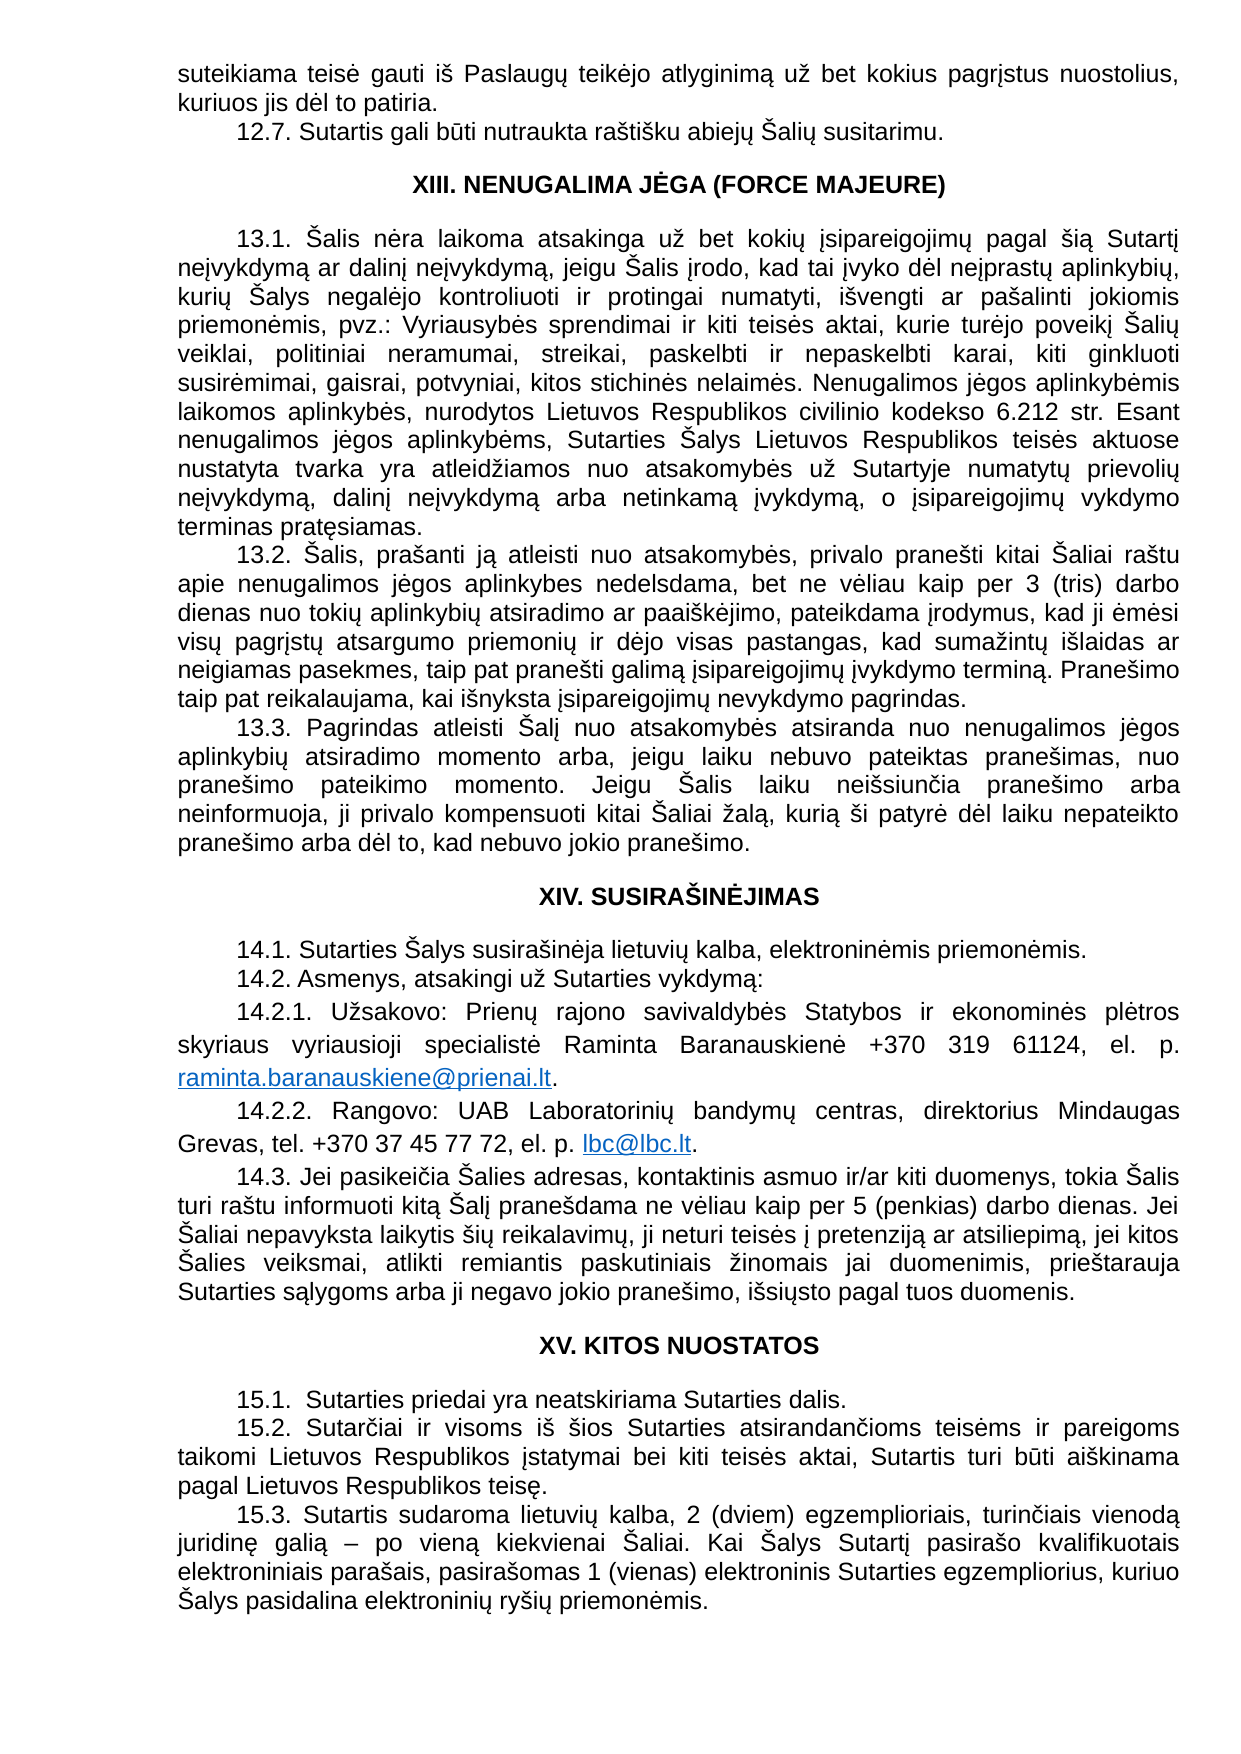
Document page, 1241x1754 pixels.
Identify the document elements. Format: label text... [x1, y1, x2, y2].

text 13.2. Šalis, prašanti ją atleisti nuo atsakomybės, privalo pranešti kitai Šaliai raštu apie nenugalimos jėgos aplinkybes nedelsdama, bet ne vėliau kaip per 3 (tris) darbo dienas nuo tokių aplinkybių atsiradimo ar paaiškėjimo, pateikdama įrodymus, kad ji ėmėsi visų pagrįstų atsargumo priemonių ir dėjo visas pastangas, kad sumažintų išlaidas ar neigiamas pasekmes, taip pat pranešti galimą įsipareigojimų įvykdymo terminą. Pranešimo taip pat reikalaujama, kai išnyksta įsipareigojimų nevykdymo pagrindas. [177, 540, 1181, 713]
text 13.1. Šalis nėra laikoma atsakinga už bet kokių įsipareigojimų pagal šią Sutartį neįvykdymą ar dalinį neįvykdymą, jeigu Šalis įrodo, kad tai įvyko dėl neįprastų aplinkybių, kurių Šalys negalėjo kontroliuoti ir protingai numatyti, išvengti ar pašalinti jokiomis priemonėmis, pvz.: Vyriausybės sprendimai ir kiti teisės aktai, kurie turėjo poveikį Šalių veiklai, politiniai neramumai, streikai, paskelbti ir nepaskelbti karai, kiti ginkluoti susirėmimai, gaisrai, potvyniai, kitos stichinės nelaimės. Nenugalimos jėgos aplinkybėmis laikomos aplinkybės, nurodytos Lietuvos Respublikos civilinio kodekso 6.212 str. Esant nenugalimos jėgos aplinkybėms, Sutarties Šalys Lietuvos Respublikos teisės aktuose nustatyta tvarka yra atleidžiamos nuo atsakomybės už Sutartyje numatytų prievolių neįvykdymą, dalinį neįvykdymą arba netinkamą įvykdymą, o įsipareigojimų vykdymo terminas pratęsiamas. [177, 224, 1181, 540]
list XIV. SUSIRAŠINĖJIMAS [177, 882, 1181, 910]
text 14.2. Asmenys, atsakingi už Sutarties vykdymą: [177, 964, 1181, 993]
text 14.3. Jei pasikeičia Šalies adresas, kontaktinis asmuo ir/ar kiti duomenys, tokia Šalis turi raštu informuoti kitą Šalį pranešdama ne vėliau kaip per 5 (penkias) darbo dienas. Jei Šaliai nepavyksta laikytis šių reikalavimų, ji neturi teisės į pretenziją ar atsiliepimą, jei kitos Šalies veiksmai, atlikti remiantis paskutiniais žinomais jai duomenimis, prieštarauja Sutarties sąlygoms arba ji negavo jokio pranešimo, išsiųsto pagal tuos duomenis. [177, 1162, 1181, 1306]
text 15.1. Sutarties priedai yra neatskiriama Sutarties dalis. [177, 1385, 1181, 1413]
list XIII. NENUGALIMA JĖGA (FORCE MAJEURE) [177, 170, 1181, 199]
text 15.3. Sutartis sudaroma lietuvių kalba, 2 (dviem) egzemplioriais, turinčiais vienodą juridinę galią – po vieną kiekvienai Šaliai. Kai Šalys Sutartį pasirašo kvalifikuotais elektroniniais parašais, pasirašomas 1 (vienas) elektroninis Sutarties egzempliorius, kuriuo Šalys pasidalina elektroninių ryšių priemonėmis. [177, 1500, 1181, 1615]
text suteikiama teisė gauti iš Paslaugų teikėjo atlyginimą už bet kokius pagrįstus nuostolius, kuriuos jis dėl to patiria. [177, 59, 1181, 117]
list XV. KITOS NUOSTATOS [177, 1331, 1181, 1360]
text 12.7. Sutartis gali būti nutraukta raštišku abiejų Šalių susitarimu. [177, 117, 1181, 145]
text 15.2. Sutarčiai ir visoms iš šios Sutarties atsirandančioms teisėms ir pareigoms taikomi Lietuvos Respublikos įstatymai bei kiti teisės aktai, Sutartis turi būti aiškinama pagal Lietuvos Respublikos teisę. [177, 1413, 1181, 1500]
text 14.1. Sutarties Šalys susirašinėja lietuvių kalba, elektroninėmis priemonėmis. [177, 935, 1181, 964]
text 14.2.1. Užsakovo: Prienų rajono savivaldybės Statybos ir ekonominės plėtros skyriaus vyriausioji specialistė Raminta Baranauskienė +370 319 61124, el. p. raminta.baranauskiene@prienai.lt. [177, 997, 1181, 1092]
text 13.3. Pagrindas atleisti Šalį nuo atsakomybės atsiranda nuo nenugalimos jėgos aplinkybių atsiradimo momento arba, jeigu laiku nebuvo pateiktas pranešimas, nuo pranešimo pateikimo momento. Jeigu Šalis laiku neišsiunčia pranešimo arba neinformuoja, ji privalo kompensuoti kitai Šaliai žalą, kurią ši patyrė dėl laiku nepateikto pranešimo arba dėl to, kad nebuvo jokio pranešimo. [177, 713, 1181, 857]
text 14.2.2. Rangovo: UAB Laboratorinių bandymų centras, direktorius Mindaugas Grevas, tel. +370 37 45 77 72, el. p. lbc@lbc.lt. [177, 1096, 1181, 1158]
